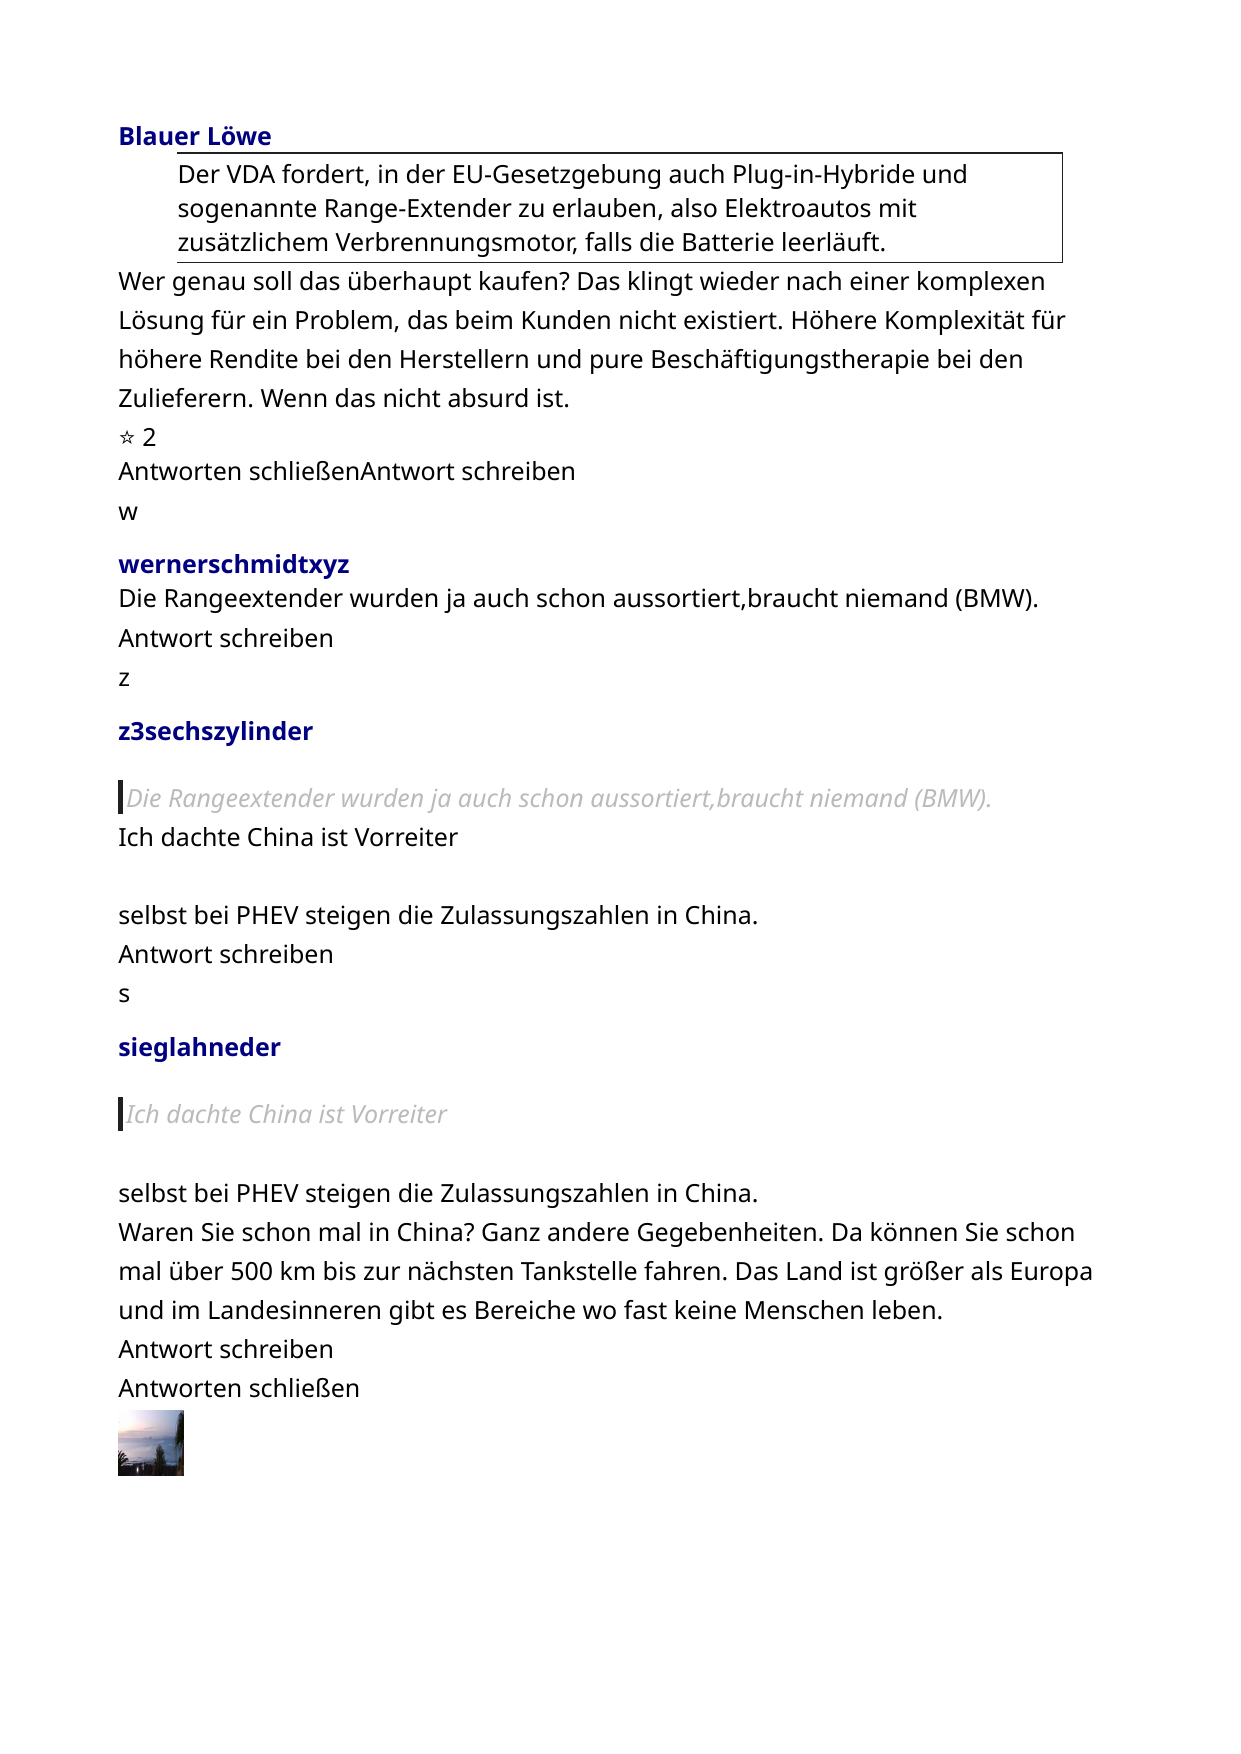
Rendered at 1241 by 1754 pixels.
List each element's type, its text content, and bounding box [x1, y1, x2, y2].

text Ich dachte China ist Vorreiter https://ecomento.de/2025/05/22/range-extender-fahrzeuge-verbreiten-sich-in-china-comeback-in-deutschland/ [118, 819, 1122, 893]
text z [118, 659, 1122, 693]
text Die Rangeextender wurden ja auch schon aussortiert,braucht niemand (BMW). [123, 780, 1122, 814]
text ⭐️ 2 [118, 420, 1122, 454]
text Die Rangeextender wurden ja auch schon aussortiert,braucht niemand (BMW). [118, 581, 1122, 615]
text selbst bei PHEV steigen die Zulassungszahlen in China. [118, 1175, 1122, 1209]
text Antworten schließenAntwort schreiben [118, 454, 1122, 488]
subtitle z3sechszylinder [118, 713, 1122, 747]
picture [118, 1410, 184, 1476]
text s [118, 976, 1122, 1010]
text Wer genau soll das überhaupt kaufen? Das klingt wieder nach einer komplexen Lösung für ein Problem, das beim Kunden nicht existiert. Höhere Komplexität für höhere Rendite bei den Herstellern und pure Beschäftigungstherapie bei den Zulieferern. Wenn das nicht absurd ist. [118, 263, 1122, 415]
text Antwort schreiben [118, 937, 1122, 971]
text selbst bei PHEV steigen die Zulassungszahlen in China. [118, 898, 1122, 932]
subtitle sieglahneder [118, 1030, 1122, 1064]
subtitle wernerschmidtxyz [118, 547, 1122, 581]
text Antworten schließen [118, 1371, 1122, 1405]
text Der VDA fordert, in der EU-Gesetzgebung auch Plug-in-Hybride und sogenannte Range-Extender zu erlauben, also Elektroautos mit zusätzlichem Verbrennungsmotor, falls die Batterie leerläuft. [177, 154, 1062, 262]
text Waren Sie schon mal in China? Ganz andere Gegebenheiten. Da können Sie schon mal über 500 km bis zur nächsten Tankstelle fahren. Das Land ist größer als Europa und im Landesinneren gibt es Bereiche wo fast keine Menschen leben. [118, 1214, 1122, 1327]
subtitle Blauer Löwe [118, 118, 1122, 152]
text w [118, 493, 1122, 527]
text Antwort schreiben [118, 620, 1122, 654]
text Ich dachte China ist Vorreiter https://ecomento.de/2025/05/22/range-extender-fahrzeuge-verbreiten-sich-in-china-comeback-in-deutschland/ [118, 1097, 1122, 1170]
text Antwort schreiben [118, 1332, 1122, 1366]
